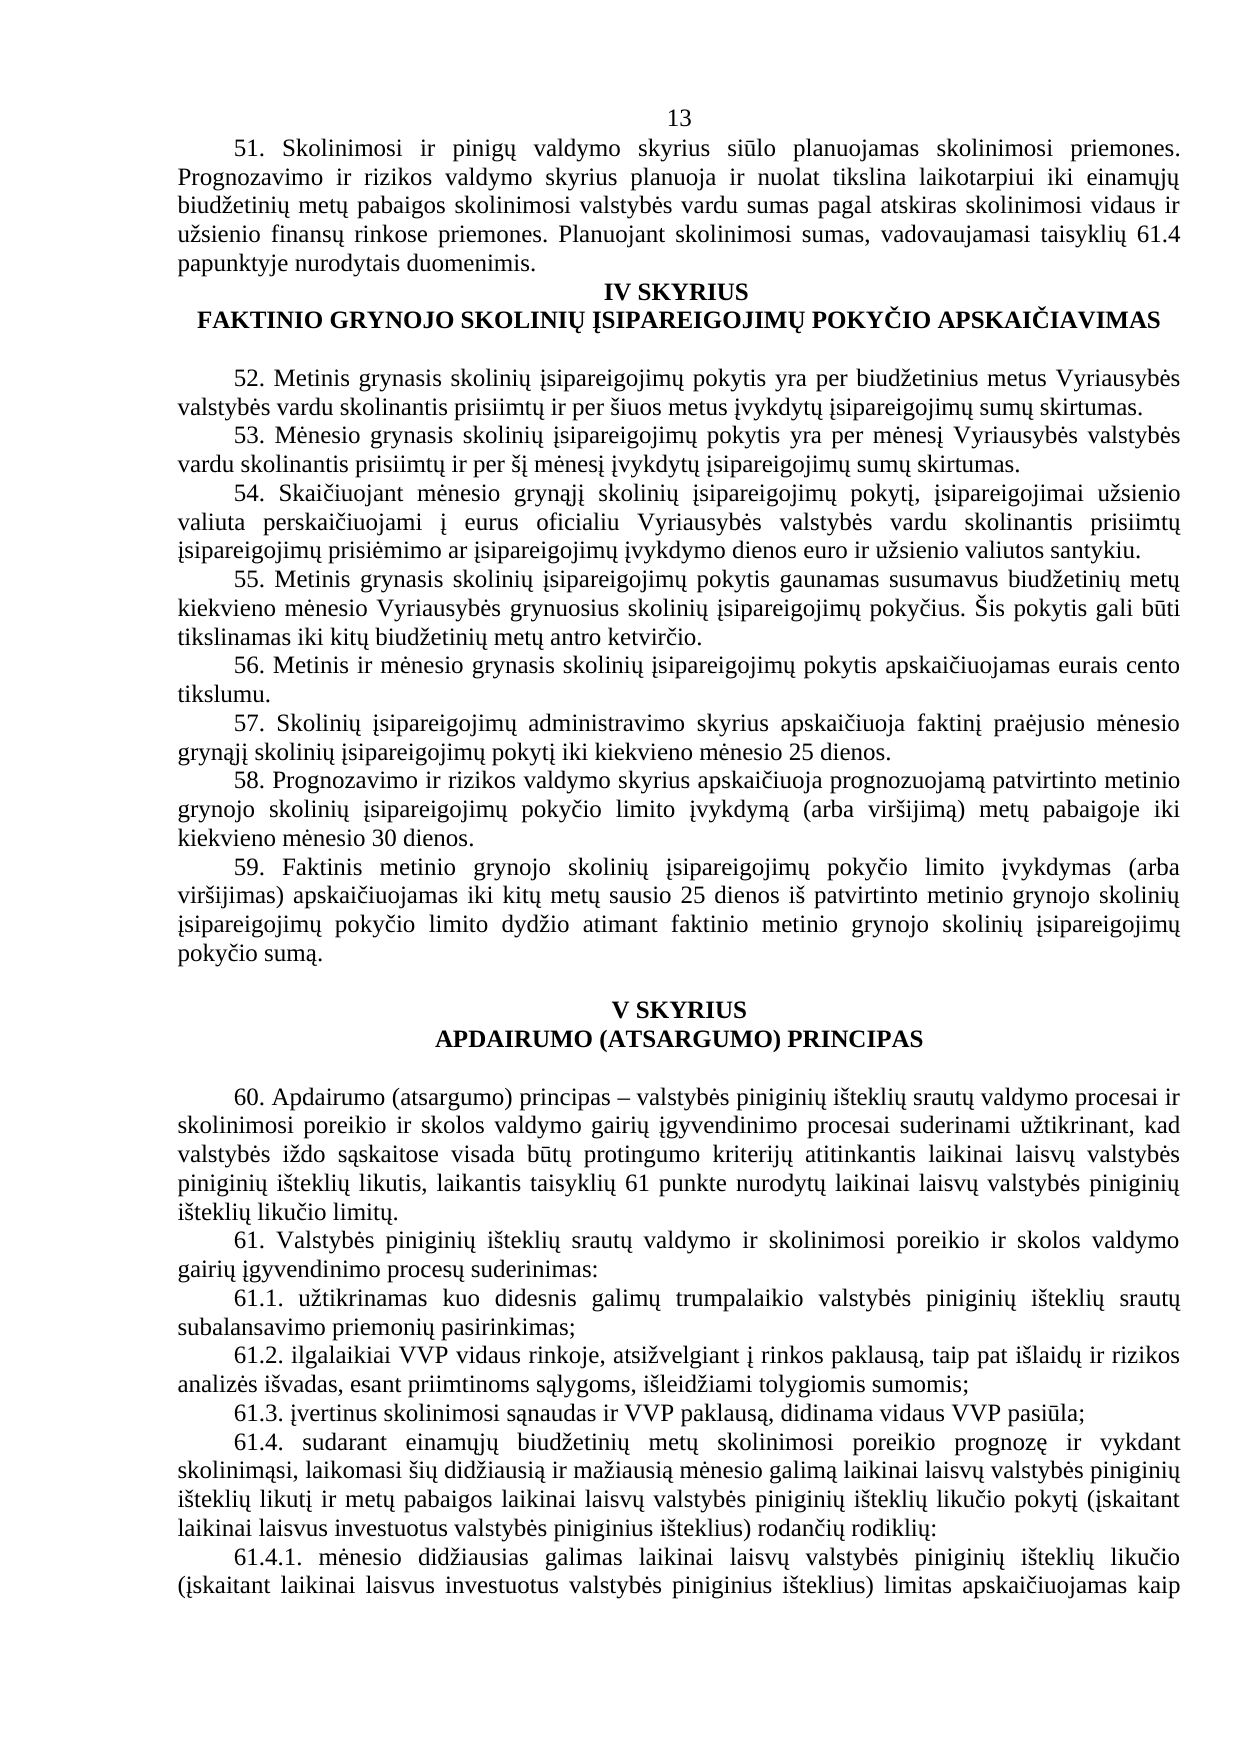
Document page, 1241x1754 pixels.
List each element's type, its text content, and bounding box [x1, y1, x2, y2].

text APDAIRUMO (ATSARGUMO) PRINCIPAS [177, 1024, 1181, 1053]
text 57. Skolinių įsipareigojimų administravimo skyrius apskaičiuoja faktinį praėjusio mėnesio grynąjį skolinių įsipareigojimų pokytį iki kiekvieno mėnesio 25 dienos. [177, 708, 1181, 765]
text 58. Prognozavimo ir rizikos valdymo skyrius apskaičiuoja prognozuojamą patvirtinto metinio grynojo skolinių įsipareigojimų pokyčio limito įvykdymą (arba viršijimą) metų pabaigoje iki kiekvieno mėnesio 30 dienos. [177, 765, 1181, 852]
text 61.3. įvertinus skolinimosi sąnaudas ir VVP paklausą, didinama vidaus VVP pasiūla; [177, 1398, 1181, 1427]
text 61. Valstybės piniginių išteklių srautų valdymo ir skolinimosi poreikio ir skolos valdymo gairių įgyvendinimo procesų suderinimas: [177, 1225, 1181, 1283]
text 51. Skolinimosi ir pinigų valdymo skyrius siūlo planuojamas skolinimosi priemones. Prognozavimo ir rizikos valdymo skyrius planuoja ir nuolat tikslina laikotarpiui iki einamųjų biudžetinių metų pabaigos skolinimosi valstybės vardu sumas pagal atskiras skolinimosi vidaus ir užsienio finansų rinkose priemones. Planuojant skolinimosi sumas, vadovaujamasi taisyklių 61.4 papunktyje nurodytais duomenimis. [177, 133, 1181, 277]
text 60. Apdairumo (atsargumo) principas – valstybės piniginių išteklių srautų valdymo procesai ir skolinimosi poreikio ir skolos valdymo gairių įgyvendinimo procesai suderinami užtikrinant, kad valstybės iždo sąskaitose visada būtų protingumo kriterijų atitinkantis laikinai laisvų valstybės piniginių išteklių likutis, laikantis taisyklių 61 punkte nurodytų laikinai laisvų valstybės piniginių išteklių likučio limitų. [177, 1082, 1181, 1225]
text IV SKYRIUS [177, 277, 1181, 305]
text 59. Faktinis metinio grynojo skolinių įsipareigojimų pokyčio limito įvykdymas (arba viršijimas) apskaičiuojamas iki kitų metų sausio 25 dienos iš patvirtinto metinio grynojo skolinių įsipareigojimų pokyčio limito dydžio atimant faktinio metinio grynojo skolinių įsipareigojimų pokyčio sumą. [177, 852, 1181, 967]
text 52. Metinis grynasis skolinių įsipareigojimų pokytis yra per biudžetinius metus Vyriausybės valstybės vardu skolinantis prisiimtų ir per šiuos metus įvykdytų įsipareigojimų sumų skirtumas. [177, 363, 1181, 420]
text 54. Skaičiuojant mėnesio grynąjį skolinių įsipareigojimų pokytį, įsipareigojimai užsienio valiuta perskaičiuojami į eurus oficialiu Vyriausybės valstybės vardu skolinantis prisiimtų įsipareigojimų prisiėmimo ar įsipareigojimų įvykdymo dienos euro ir užsienio valiutos santykiu. [177, 478, 1181, 564]
text 61.1. užtikrinamas kuo didesnis galimų trumpalaikio valstybės piniginių išteklių srautų subalansavimo priemonių pasirinkimas; [177, 1283, 1181, 1340]
text 53. Mėnesio grynasis skolinių įsipareigojimų pokytis yra per mėnesį Vyriausybės valstybės vardu skolinantis prisiimtų ir per šį mėnesį įvykdytų įsipareigojimų sumų skirtumas. [177, 420, 1181, 478]
text 61.4. sudarant einamųjų biudžetinių metų skolinimosi poreikio prognozę ir vykdant skolinimąsi, laikomasi šių didžiausią ir mažiausią mėnesio galimą laikinai laisvų valstybės piniginių išteklių likutį ir metų pabaigos laikinai laisvų valstybės piniginių išteklių likučio pokytį (įskaitant laikinai laisvus investuotus valstybės piniginius išteklius) rodančių rodiklių: [177, 1427, 1181, 1542]
text 61.2. ilgalaikiai VVP vidaus rinkoje, atsižvelgiant į rinkos paklausą, taip pat išlaidų ir rizikos analizės išvadas, esant priimtinoms sąlygoms, išleidžiami tolygiomis sumomis; [177, 1340, 1181, 1398]
text V SKYRIUS [177, 995, 1181, 1024]
text 56. Metinis ir mėnesio grynasis skolinių įsipareigojimų pokytis apskaičiuojamas eurais cento tikslumu. [177, 650, 1181, 708]
text 61.4.1. mėnesio didžiausias galimas laikinai laisvų valstybės piniginių išteklių likučio (įskaitant laikinai laisvus investuotus valstybės piniginius išteklius) limitas apskaičiuojamas kaip [177, 1542, 1181, 1599]
text 55. Metinis grynasis skolinių įsipareigojimų pokytis gaunamas susumavus biudžetinių metų kiekvieno mėnesio Vyriausybės grynuosius skolinių įsipareigojimų pokyčius. Šis pokytis gali būti tikslinamas iki kitų biudžetinių metų antro ketvirčio. [177, 564, 1181, 650]
text FAKTINIO GRYNOJO SKOLINIŲ ĮSIPAREIGOJIMŲ POKYČIO APSKAIČIAVIMAS [177, 305, 1181, 334]
